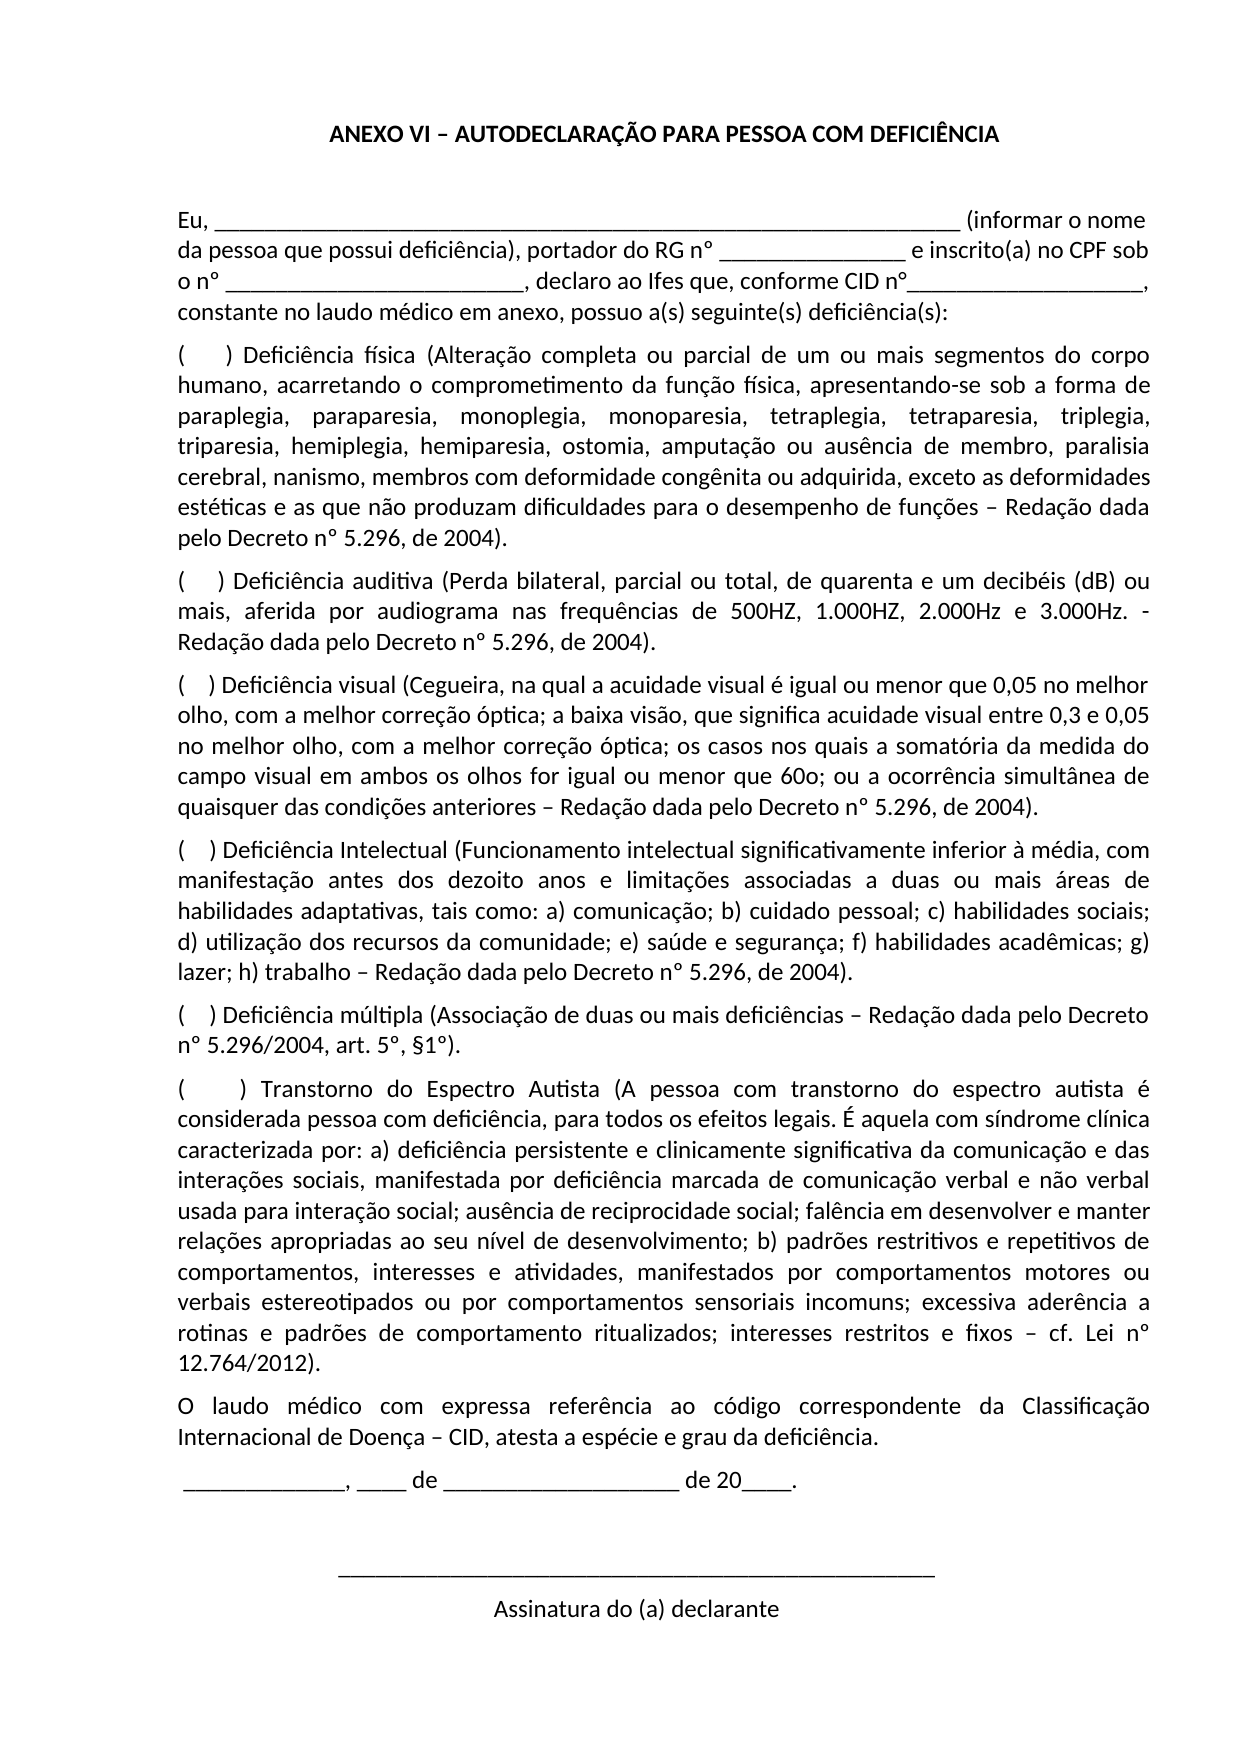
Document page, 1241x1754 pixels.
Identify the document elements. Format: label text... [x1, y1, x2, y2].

text Eu, ____________________________________________________________ (informar o nome da pessoa que possui deficiência), portador do RG nº _______________ e inscrito(a) no CPF sob o nº ________________________, declaro ao Ifes que, conforme CID n°___________________, constante no laudo médico em anexo, possuo a(s) seguinte(s) deficiência(s): [177, 204, 1152, 326]
text ( ) Deficiência múltipla (Associação de duas ou mais deficiências – Redação dada pelo Decreto nº 5.296/2004, art. 5º, §1º). [177, 999, 1152, 1060]
text ( ) Transtorno do Espectro Autista (A pessoa com transtorno do espectro autista é considerada pessoa com deficiência, para todos os efeitos legais. É aquela com síndrome clínica caracterizada por: a) deficiência persistente e clinicamente significativa da comunicação e das interações sociais, manifestada por deficiência marcada de comunicação verbal e não verbal usada para interação social; ausência de reciprocidade social; falência em desenvolver e manter relações apropriadas ao seu nível de desenvolvimento; b) padrões restritivos e repetitivos de comportamentos, interesses e atividades, manifestados por comportamentos motores ou verbais estereotipados ou por comportamentos sensoriais incomuns; excessiva aderência a rotinas e padrões de comportamento ritualizados; interesses restritos e fixos – cf. Lei nº 12.764/2012). [177, 1073, 1152, 1378]
text ( ) Deficiência física (Alteração completa ou parcial de um ou mais segmentos do corpo humano, acarretando o comprometimento da função física, apresentando-se sob a forma de paraplegia, paraparesia, monoplegia, monoparesia, tetraplegia, tetraparesia, triplegia, triparesia, hemiplegia, hemiparesia, ostomia, amputação ou ausência de membro, paralisia cerebral, nanismo, membros com deformidade congênita ou adquirida, exceto as deformidades estéticas e as que não produzam dificuldades para o desempenho de funções – Redação dada pelo Decreto nº 5.296, de 2004). [177, 339, 1152, 552]
text _____________, ____ de ___________________ de 20____. [183, 1464, 1045, 1494]
text ( ) Deficiência visual (Cegueira, na qual a acuidade visual é igual ou menor que 0,05 no melhor olho, com a melhor correção óptica; a baixa visão, que significa acuidade visual entre 0,3 e 0,05 no melhor olho, com a melhor correção óptica; os casos nos quais a somatória da medida do campo visual em ambos os olhos for igual ou menor que 60o; ou a ocorrência simultânea de quaisquer das condições anteriores – Redação dada pelo Decreto nº 5.296, de 2004). [177, 669, 1152, 822]
text ________________________________________________ [229, 1550, 1045, 1581]
subtitle ANEXO VI – AUTODECLARAÇÃO PARA PESSOA COM DEFICIÊNCIA [177, 118, 1152, 149]
text Assinatura do (a) declarante [229, 1593, 1045, 1623]
text ( ) Deficiência Intelectual (Funcionamento intelectual significativamente inferior à média, com manifestação antes dos dezoito anos e limitações associadas a duas ou mais áreas de habilidades adaptativas, tais como: a) comunicação; b) cuidado pessoal; c) habilidades sociais; d) utilização dos recursos da comunidade; e) saúde e segurança; f) habilidades acadêmicas; g) lazer; h) trabalho – Redação dada pelo Decreto nº 5.296, de 2004). [177, 834, 1152, 987]
text ( ) Deficiência auditiva (Perda bilateral, parcial ou total, de quarenta e um decibéis (dB) ou mais, aferida por audiograma nas frequências de 500HZ, 1.000HZ, 2.000Hz e 3.000Hz. - Redação dada pelo Decreto nº 5.296, de 2004). [177, 565, 1152, 656]
text O laudo médico com expressa referência ao código correspondente da Classificação Internacional de Doença – CID, atesta a espécie e grau da deficiência. [177, 1390, 1152, 1451]
